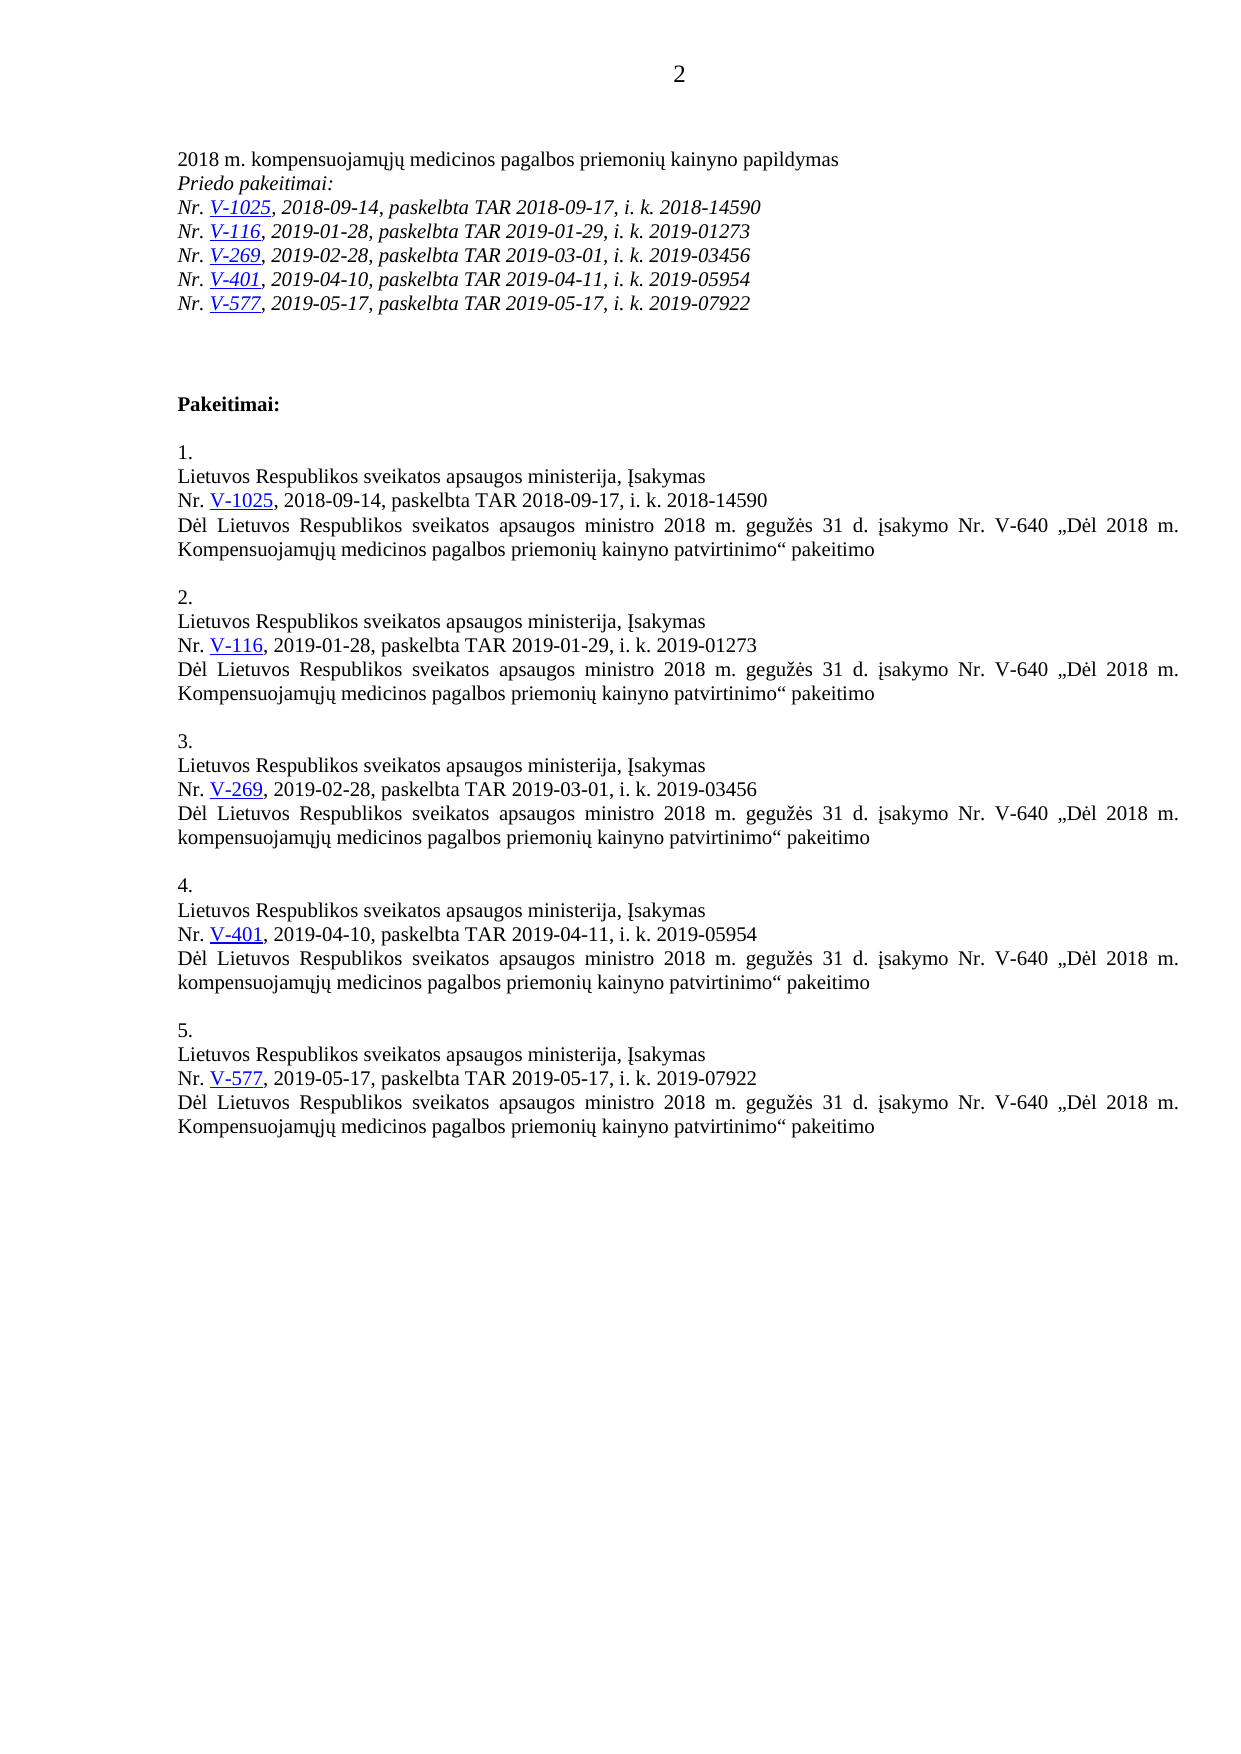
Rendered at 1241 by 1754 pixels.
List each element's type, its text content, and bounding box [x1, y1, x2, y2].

text 4. [177, 873, 1181, 897]
text 3. [177, 729, 1181, 753]
text Lietuvos Respublikos sveikatos apsaugos ministerija, Įsakymas [177, 753, 1181, 777]
text Nr. V-1025, 2018-09-14, paskelbta TAR 2018-09-17, i. k. 2018-14590 [177, 488, 1181, 512]
text 5. [177, 1018, 1181, 1042]
text Nr. V-577, 2019-05-17, paskelbta TAR 2019-05-17, i. k. 2019-07922 [177, 291, 1181, 315]
text Nr. V-401, 2019-04-10, paskelbta TAR 2019-04-11, i. k. 2019-05954 [177, 922, 1181, 946]
text Dėl Lietuvos Respublikos sveikatos apsaugos ministro 2018 m. gegužės 31 d. įsakymo Nr. V-640 „Dėl 2018 m. Kompensuojamųjų medicinos pagalbos priemonių kainyno patvirtinimo“ pakeitimo [177, 1090, 1181, 1138]
text 1. [177, 440, 1181, 464]
text Priedo pakeitimai: [177, 171, 1181, 195]
text Nr. V-401, 2019-04-10, paskelbta TAR 2019-04-11, i. k. 2019-05954 [177, 267, 1181, 291]
text Nr. V-1025, 2018-09-14, paskelbta TAR 2018-09-17, i. k. 2018-14590 [177, 195, 1181, 219]
text Nr. V-269, 2019-02-28, paskelbta TAR 2019-03-01, i. k. 2019-03456 [177, 243, 1181, 267]
text Lietuvos Respublikos sveikatos apsaugos ministerija, Įsakymas [177, 1042, 1181, 1066]
text Pakeitimai: [177, 392, 1181, 416]
text Dėl Lietuvos Respublikos sveikatos apsaugos ministro 2018 m. gegužės 31 d. įsakymo Nr. V-640 „Dėl 2018 m. kompensuojamųjų medicinos pagalbos priemonių kainyno patvirtinimo“ pakeitimo [177, 946, 1181, 994]
text Dėl Lietuvos Respublikos sveikatos apsaugos ministro 2018 m. gegužės 31 d. įsakymo Nr. V-640 „Dėl 2018 m. kompensuojamųjų medicinos pagalbos priemonių kainyno patvirtinimo“ pakeitimo [177, 801, 1181, 849]
text Nr. V-269, 2019-02-28, paskelbta TAR 2019-03-01, i. k. 2019-03456 [177, 777, 1181, 801]
text Dėl Lietuvos Respublikos sveikatos apsaugos ministro 2018 m. gegužės 31 d. įsakymo Nr. V-640 „Dėl 2018 m. Kompensuojamųjų medicinos pagalbos priemonių kainyno patvirtinimo“ pakeitimo [177, 512, 1181, 561]
text Lietuvos Respublikos sveikatos apsaugos ministerija, Įsakymas [177, 464, 1181, 488]
text Nr. V-116, 2019-01-28, paskelbta TAR 2019-01-29, i. k. 2019-01273 [177, 633, 1181, 657]
text Dėl Lietuvos Respublikos sveikatos apsaugos ministro 2018 m. gegužės 31 d. įsakymo Nr. V-640 „Dėl 2018 m. Kompensuojamųjų medicinos pagalbos priemonių kainyno patvirtinimo“ pakeitimo [177, 657, 1181, 705]
text Nr. V-577, 2019-05-17, paskelbta TAR 2019-05-17, i. k. 2019-07922 [177, 1066, 1181, 1090]
text 2. [177, 585, 1181, 609]
text 2018 m. kompensuojamųjų medicinos pagalbos priemonių kainyno papildymas [177, 147, 1181, 171]
text Lietuvos Respublikos sveikatos apsaugos ministerija, Įsakymas [177, 897, 1181, 922]
text Nr. V-116, 2019-01-28, paskelbta TAR 2019-01-29, i. k. 2019-01273 [177, 219, 1181, 243]
text Lietuvos Respublikos sveikatos apsaugos ministerija, Įsakymas [177, 609, 1181, 633]
